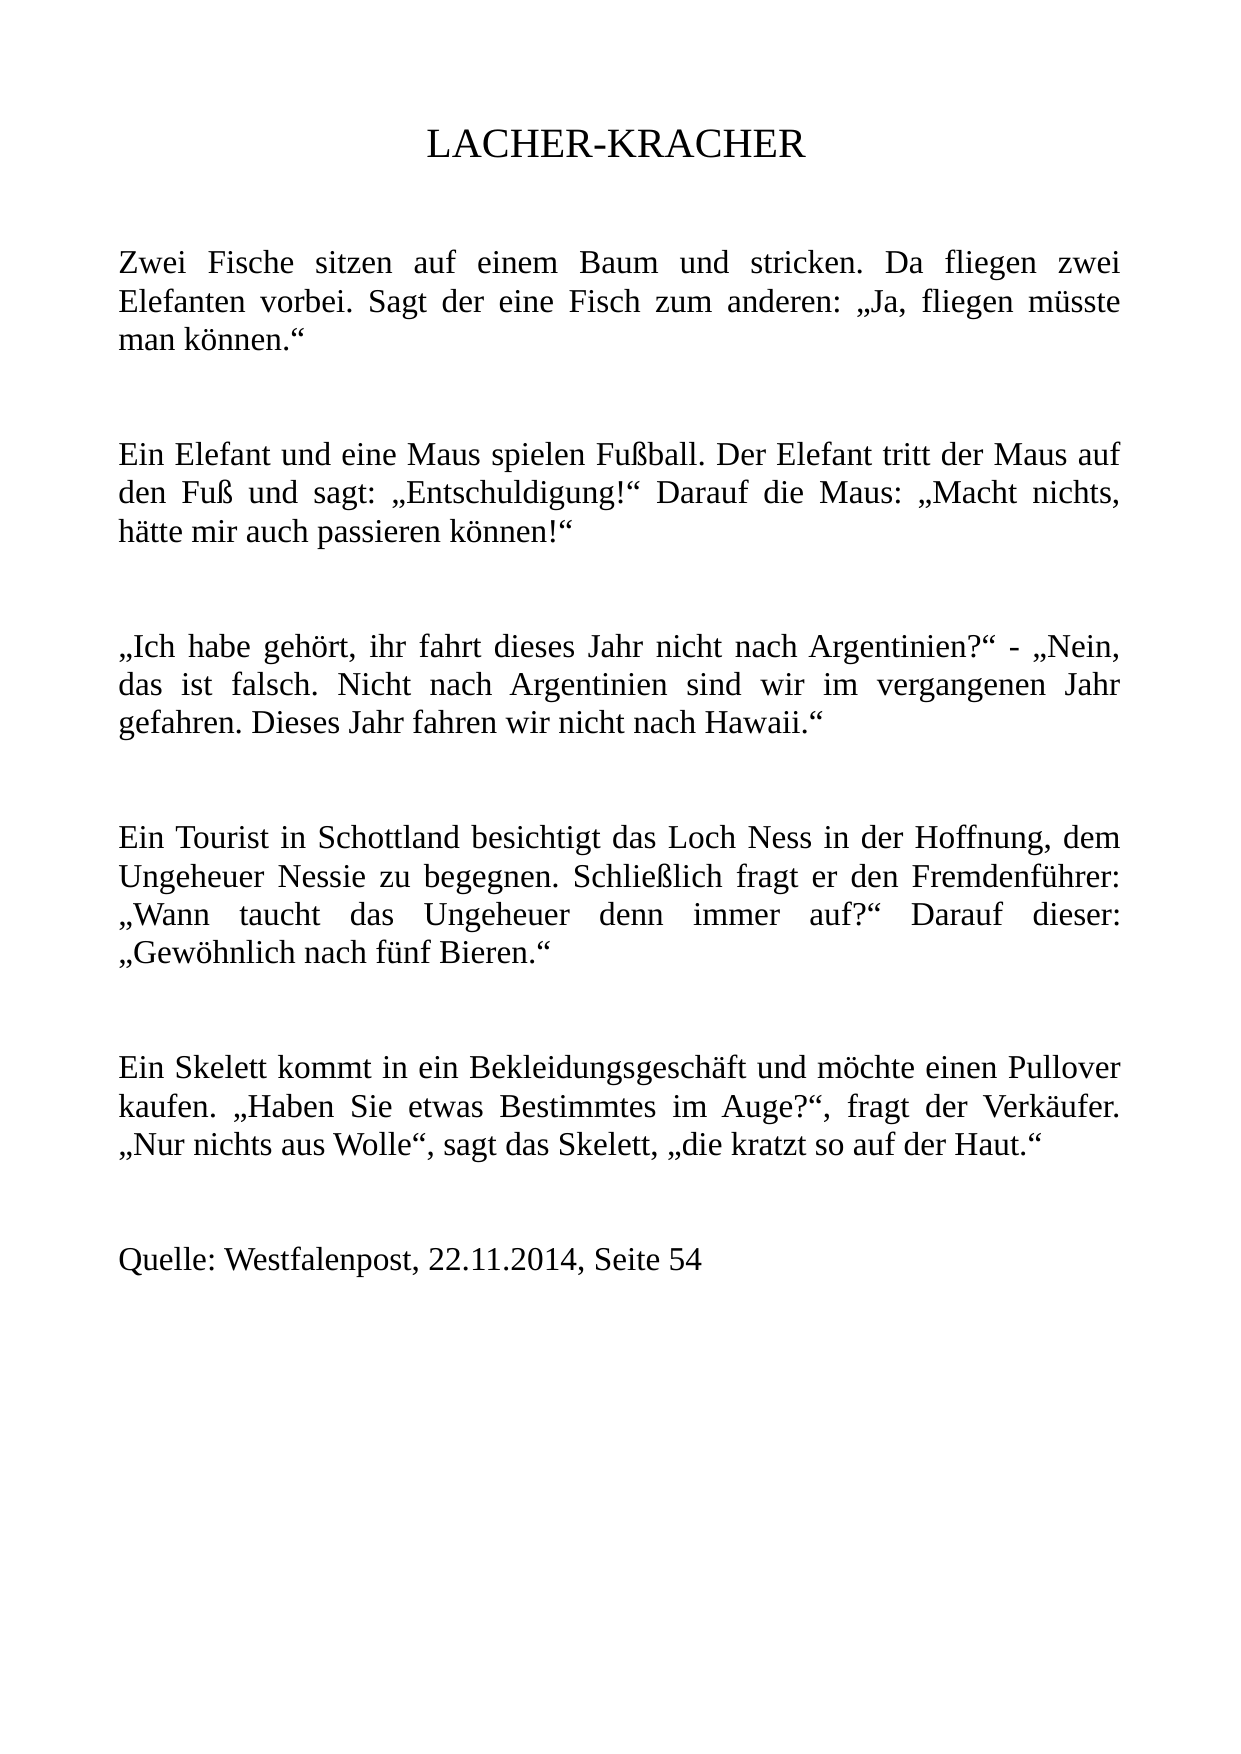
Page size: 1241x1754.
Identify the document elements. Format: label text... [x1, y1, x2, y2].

text Quelle: Westfalenpost, 22.11.2014, Seite 54 [118, 1239, 1122, 1278]
text Ein Tourist in Schottland besichtigt das Loch Ness in der Hoffnung, dem Ungeheuer Nessie zu begegnen. Schließlich fragt er den Fremdenführer: „Wann taucht das Ungeheuer denn immer auf?“ Darauf dieser: „Gewöhnlich nach fünf Bieren.“ [118, 818, 1122, 971]
text Ein Elefant und eine Maus spielen Fußball. Der Elefant tritt der Maus auf den Fuß und sagt: „Entschuldigung!“ Darauf die Maus: „Macht nichts, hätte mir auch passieren können!“ [118, 434, 1122, 549]
text LACHER-KRACHER [118, 118, 1122, 166]
text Ein Skelett kommt in ein Bekleidungsgeschäft und möchte einen Pullover kaufen. „Haben Sie etwas Bestimmtes im Auge?“, fragt der Verkäufer. „Nur nichts aus Wolle“, sagt das Skelett, „die kratzt so auf der Haut.“ [118, 1048, 1122, 1163]
text Zwei Fische sitzen auf einem Baum und stricken. Da fliegen zwei Elefanten vorbei. Sagt der eine Fisch zum anderen: „Ja, fliegen müsste man können.“ [118, 243, 1122, 358]
text „Ich habe gehört, ihr fahrt dieses Jahr nicht nach Argentinien?“ - „Nein, das ist falsch. Nicht nach Argentinien sind wir im vergangenen Jahr gefahren. Dieses Jahr fahren wir nicht nach Hawaii.“ [118, 626, 1122, 741]
